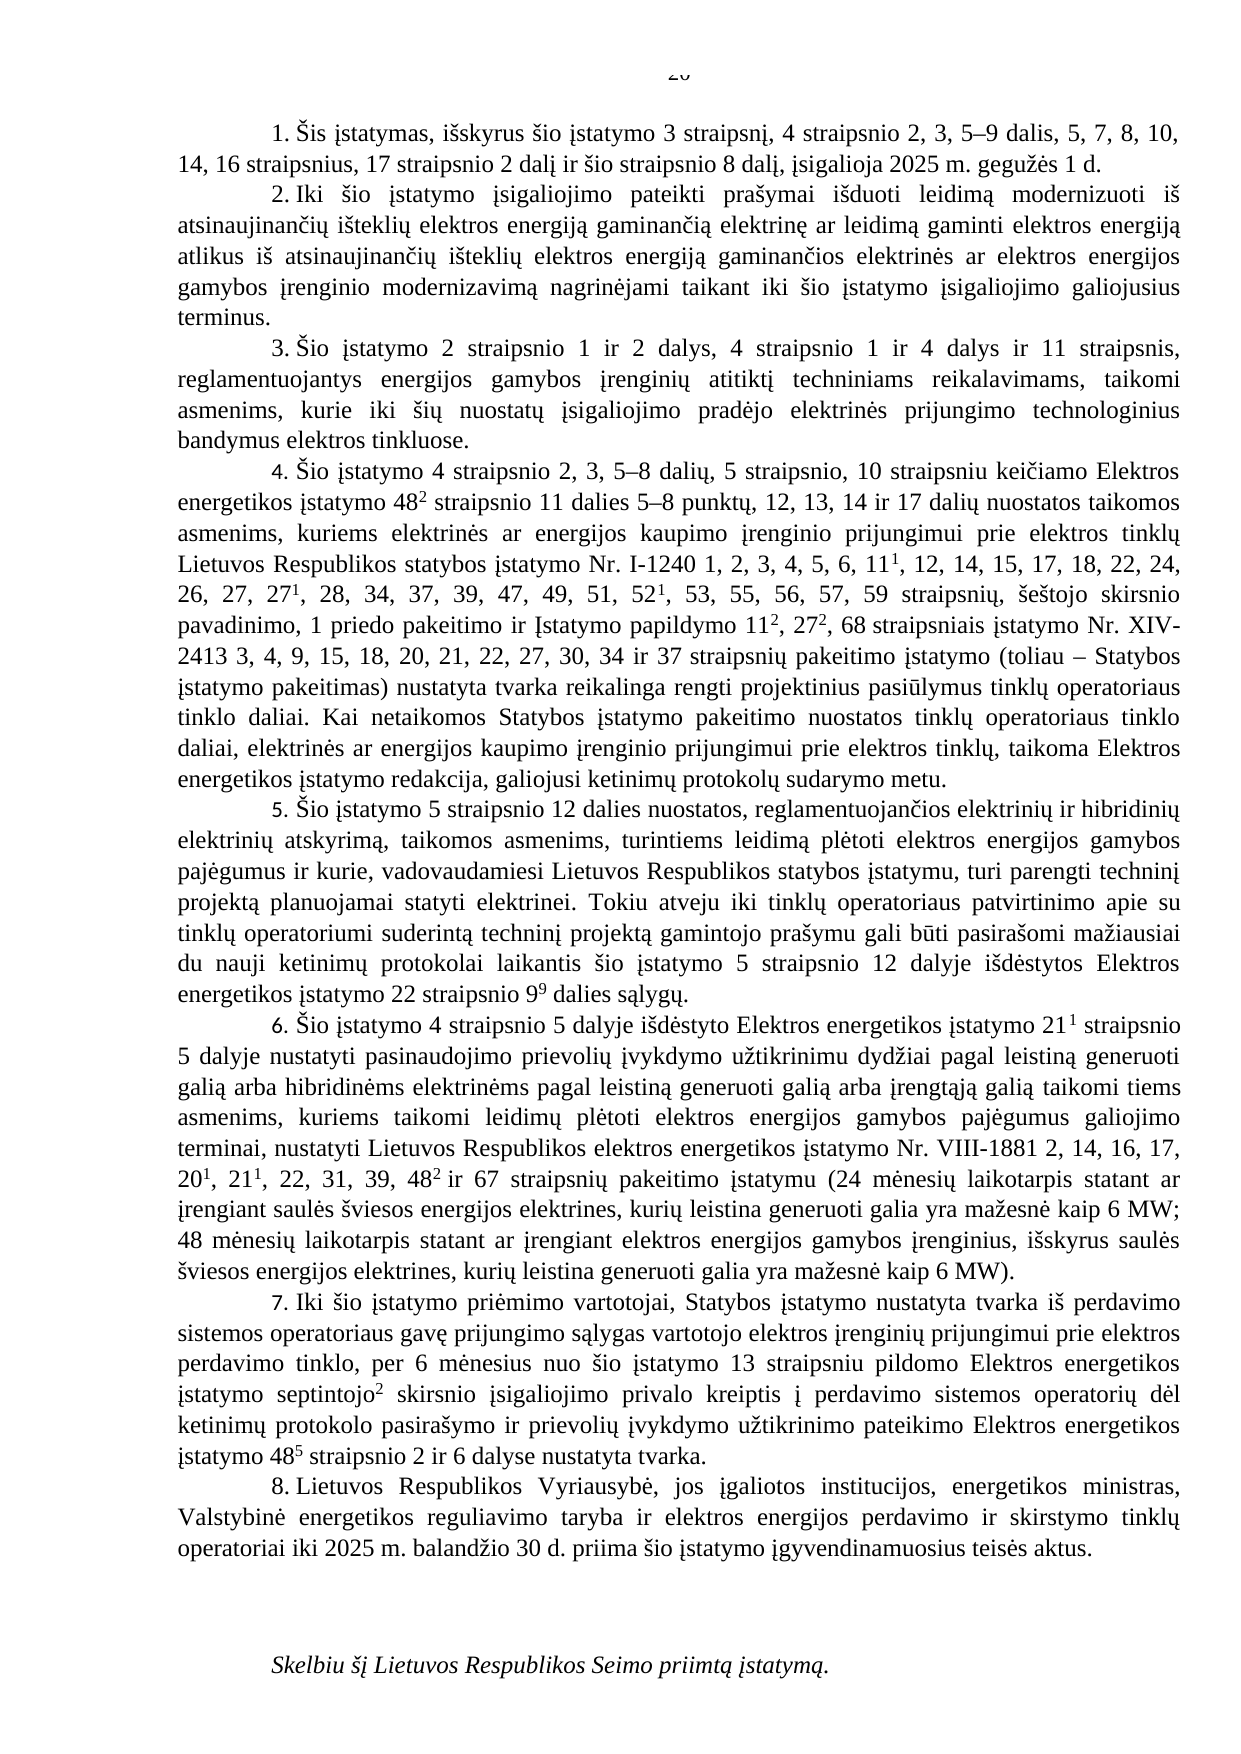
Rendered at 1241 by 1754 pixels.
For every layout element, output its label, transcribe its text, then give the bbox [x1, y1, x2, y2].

list Šis įstatymas, išskyrus šio įstatymo 3 straipsnį, 4 straipsnio 2, 3, 5–9 dalis, 5, 7, 8, 10, 14, 16 straipsnius, 17 straipsnio 2 dalį ir šio straipsnio 8 dalį, įsigalioja 2025 m. gegužės 1 d. [177, 118, 1181, 178]
text Skelbiu šį Lietuvos Respublikos Seimo priimtą įstatymą. [177, 1650, 1181, 1679]
list Lietuvos Respublikos Vyriausybė, jos įgaliotos institucijos, energetikos ministras, Valstybinė energetikos reguliavimo taryba ir elektros energijos perdavimo ir skirstymo tinklų operatoriai iki 2025 m. balandžio 30 d. priima šio įstatymo įgyvendinamuosius teisės aktus. [177, 1471, 1181, 1562]
list Iki šio įstatymo įsigaliojimo pateikti prašymai išduoti leidimą modernizuoti iš atsinaujinančių išteklių elektros energiją gaminančią elektrinę ar leidimą gaminti elektros energiją atlikus iš atsinaujinančių išteklių elektros energiją gaminančios elektrinės ar elektros energijos gamybos įrenginio modernizavimą nagrinėjami taikant iki šio įstatymo įsigaliojimo galiojusius terminus. [177, 179, 1181, 331]
list Šio įstatymo 2 straipsnio 1 ir 2 dalys, 4 straipsnio 1 ir 4 dalys ir 11 straipsnis, reglamentuojantys energijos gamybos įrenginių atitiktį techniniams reikalavimams, taikomi asmenims, kurie iki šių nuostatų įsigaliojimo pradėjo elektrinės prijungimo technologinius bandymus elektros tinkluose. [177, 333, 1181, 454]
list Šio įstatymo 4 straipsnio 5 dalyje išdėstyto Elektros energetikos įstatymo 211 straipsnio 5 dalyje nustatyti pasinaudojimo prievolių įvykdymo užtikrinimu dydžiai pagal leistiną generuoti galią arba hibridinėms elektrinėms pagal leistiną generuoti galią arba įrengtąją galią taikomi tiems asmenims, kuriems taikomi leidimų plėtoti elektros energijos gamybos pajėgumus galiojimo terminai, nustatyti Lietuvos Respublikos elektros energetikos įstatymo Nr. VIII-1881 2, 14, 16, 17, 201, 211, 22, 31, 39, 482 ir 67 straipsnių pakeitimo įstatymu (24 mėnesių laikotarpis statant ar įrengiant saulės šviesos energijos elektrines, kurių leistina generuoti galia yra mažesnė kaip 6 MW; 48 mėnesių laikotarpis statant ar įrengiant elektros energijos gamybos įrenginius, išskyrus saulės šviesos energijos elektrines, kurių leistina generuoti galia yra mažesnė kaip 6 MW). [177, 1010, 1181, 1285]
list Iki šio įstatymo priėmimo vartotojai, Statybos įstatymo nustatyta tvarka iš perdavimo sistemos operatoriaus gavę prijungimo sąlygas vartotojo elektros įrenginių prijungimui prie elektros perdavimo tinklo, per 6 mėnesius nuo šio įstatymo 13 straipsniu pildomo Elektros energetikos įstatymo septintojo2 skirsnio įsigaliojimo privalo kreiptis į perdavimo sistemos operatorių dėl ketinimų protokolo pasirašymo ir prievolių įvykdymo užtikrinimo pateikimo Elektros energetikos įstatymo 485 straipsnio 2 ir 6 dalyse nustatyta tvarka. [177, 1287, 1181, 1469]
list Šio įstatymo 5 straipsnio 12 dalies nuostatos, reglamentuojančios elektrinių ir hibridinių elektrinių atskyrimą, taikomos asmenims, turintiems leidimą plėtoti elektros energijos gamybos pajėgumus ir kurie, vadovaudamiesi Lietuvos Respublikos statybos įstatymu, turi parengti techninį projektą planuojamai statyti elektrinei. Tokiu atveju iki tinklų operatoriaus patvirtinimo apie su tinklų operatoriumi suderintą techninį projektą gamintojo prašymu gali būti pasirašomi mažiausiai du nauji ketinimų protokolai laikantis šio įstatymo 5 straipsnio 12 dalyje išdėstytos Elektros energetikos įstatymo 22 straipsnio 99 dalies sąlygų. [177, 794, 1181, 1008]
list Šio įstatymo 4 straipsnio 2, 3, 5–8 dalių, 5 straipsnio, 10 straipsniu keičiamo Elektros energetikos įstatymo 482 straipsnio 11 dalies 5–8 punktų, 12, 13, 14 ir 17 dalių nuostatos taikomos asmenims, kuriems elektrinės ar energijos kaupimo įrenginio prijungimui prie elektros tinklų Lietuvos Respublikos statybos įstatymo Nr. I-1240 1, 2, 3, 4, 5, 6, 111, 12, 14, 15, 17, 18, 22, 24, 26, 27, 271, 28, 34, 37, 39, 47, 49, 51, 521, 53, 55, 56, 57, 59 straipsnių, šeštojo skirsnio pavadinimo, 1 priedo pakeitimo ir Įstatymo papildymo 112, 272, 68 straipsniais įstatymo Nr. XIV-2413 3, 4, 9, 15, 18, 20, 21, 22, 27, 30, 34 ir 37 straipsnių pakeitimo įstatymo (toliau – Statybos įstatymo pakeitimas) nustatyta tvarka reikalinga rengti projektinius pasiūlymus tinklų operatoriaus tinklo daliai. Kai netaikomos Statybos įstatymo pakeitimo nuostatos tinklų operatoriaus tinklo daliai, elektrinės ar energijos kaupimo įrenginio prijungimui prie elektros tinklų, taikoma Elektros energetikos įstatymo redakcija, galiojusi ketinimų protokolų sudarymo metu. [177, 456, 1181, 792]
